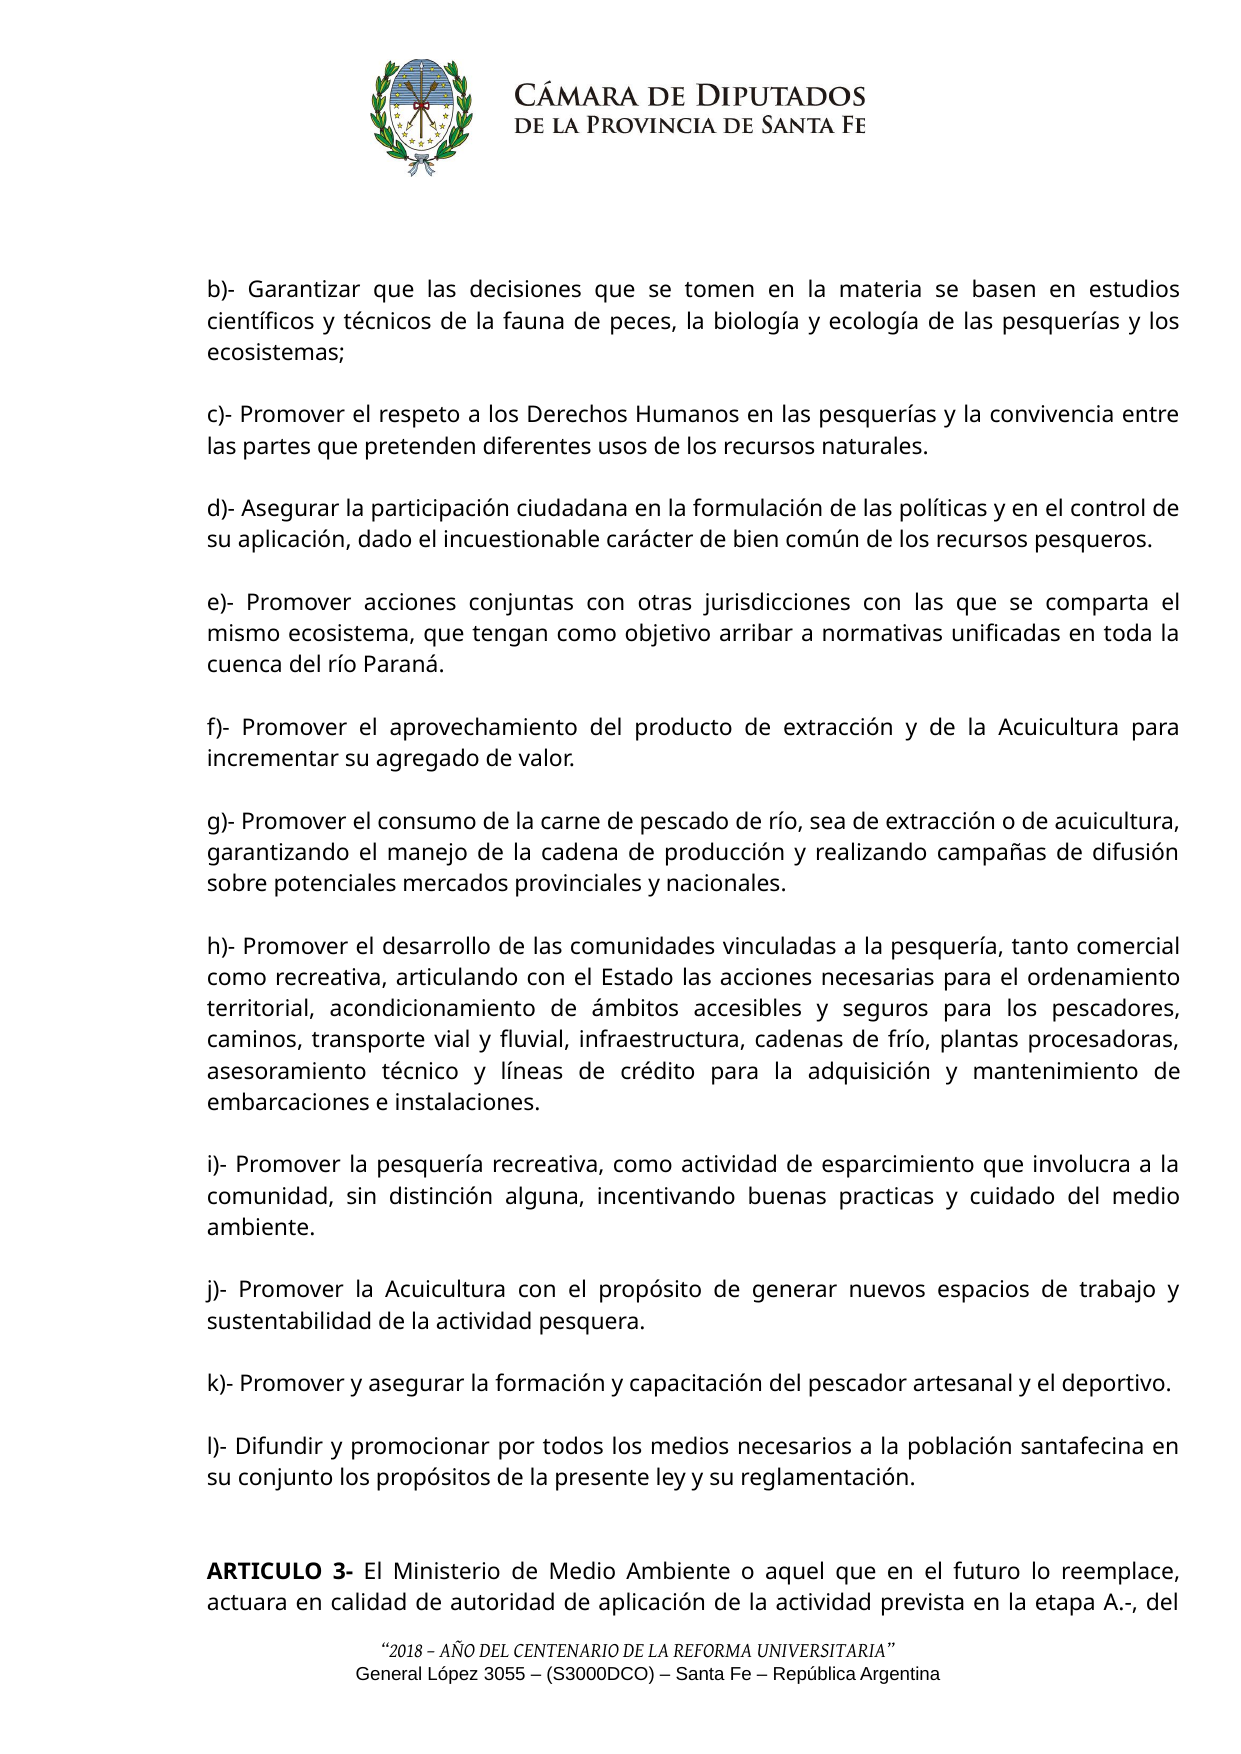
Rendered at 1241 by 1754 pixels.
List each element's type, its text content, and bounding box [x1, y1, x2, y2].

text b)- Garantizar que las decisiones que se tomen en la materia se basen en estudios científicos y técnicos de la fauna de peces, la biología y ecología de las pesquerías y los ecosistemas; [207, 273, 1181, 367]
text ARTICULO 3- El Ministerio de Medio Ambiente o aquel que en el futuro lo reemplace, actuara en calidad de autoridad de aplicación de la actividad prevista en la etapa A.-, del [207, 1555, 1181, 1617]
text i)- Promover la pesquería recreativa, como actividad de esparcimiento que involucra a la comunidad, sin distinción alguna, incentivando buenas practicas y cuidado del medio ambiente. [207, 1148, 1181, 1242]
text k)- Promover y asegurar la formación y capacitación del pescador artesanal y el deportivo. [207, 1367, 1181, 1398]
text j)- Promover la Acuicultura con el propósito de generar nuevos espacios de trabajo y sustentabilidad de la actividad pesquera. [207, 1273, 1181, 1336]
text e)- Promover acciones conjuntas con otras jurisdicciones con las que se comparta el mismo ecosistema, que tengan como objetivo arribar a normativas unificadas en toda la cuenca del río Paraná. [207, 586, 1181, 680]
text f)- Promover el aprovechamiento del producto de extracción y de la Acuicultura para incrementar su agregado de valor. [207, 711, 1181, 773]
text g)- Promover el consumo de la carne de pescado de río, sea de extracción o de acuicultura, garantizando el manejo de la cadena de producción y realizando campañas de difusión sobre potenciales mercados provinciales y nacionales. [207, 805, 1181, 898]
text d)- Asegurar la participación ciudadana en la formulación de las políticas y en el control de su aplicación, dado el incuestionable carácter de bien común de los recursos pesqueros. [207, 492, 1181, 555]
picture [370, 59, 866, 181]
text h)- Promover el desarrollo de las comunidades vinculadas a la pesquería, tanto comercial como recreativa, articulando con el Estado las acciones necesarias para el ordenamiento territorial, acondicionamiento de ámbitos accesibles y seguros para los pescadores, caminos, transporte vial y fluvial, infraestructura, cadenas de frío, plantas procesadoras, asesoramiento técnico y líneas de crédito para la adquisición y mantenimiento de embarcaciones e instalaciones. [207, 930, 1181, 1117]
text c)- Promover el respeto a los Derechos Humanos en las pesquerías y la convivencia entre las partes que pretenden diferentes usos de los recursos naturales. [207, 398, 1181, 461]
text l)- Difundir y promocionar por todos los medios necesarios a la población santafecina en su conjunto los propósitos de la presente ley y su reglamentación. [207, 1430, 1181, 1492]
